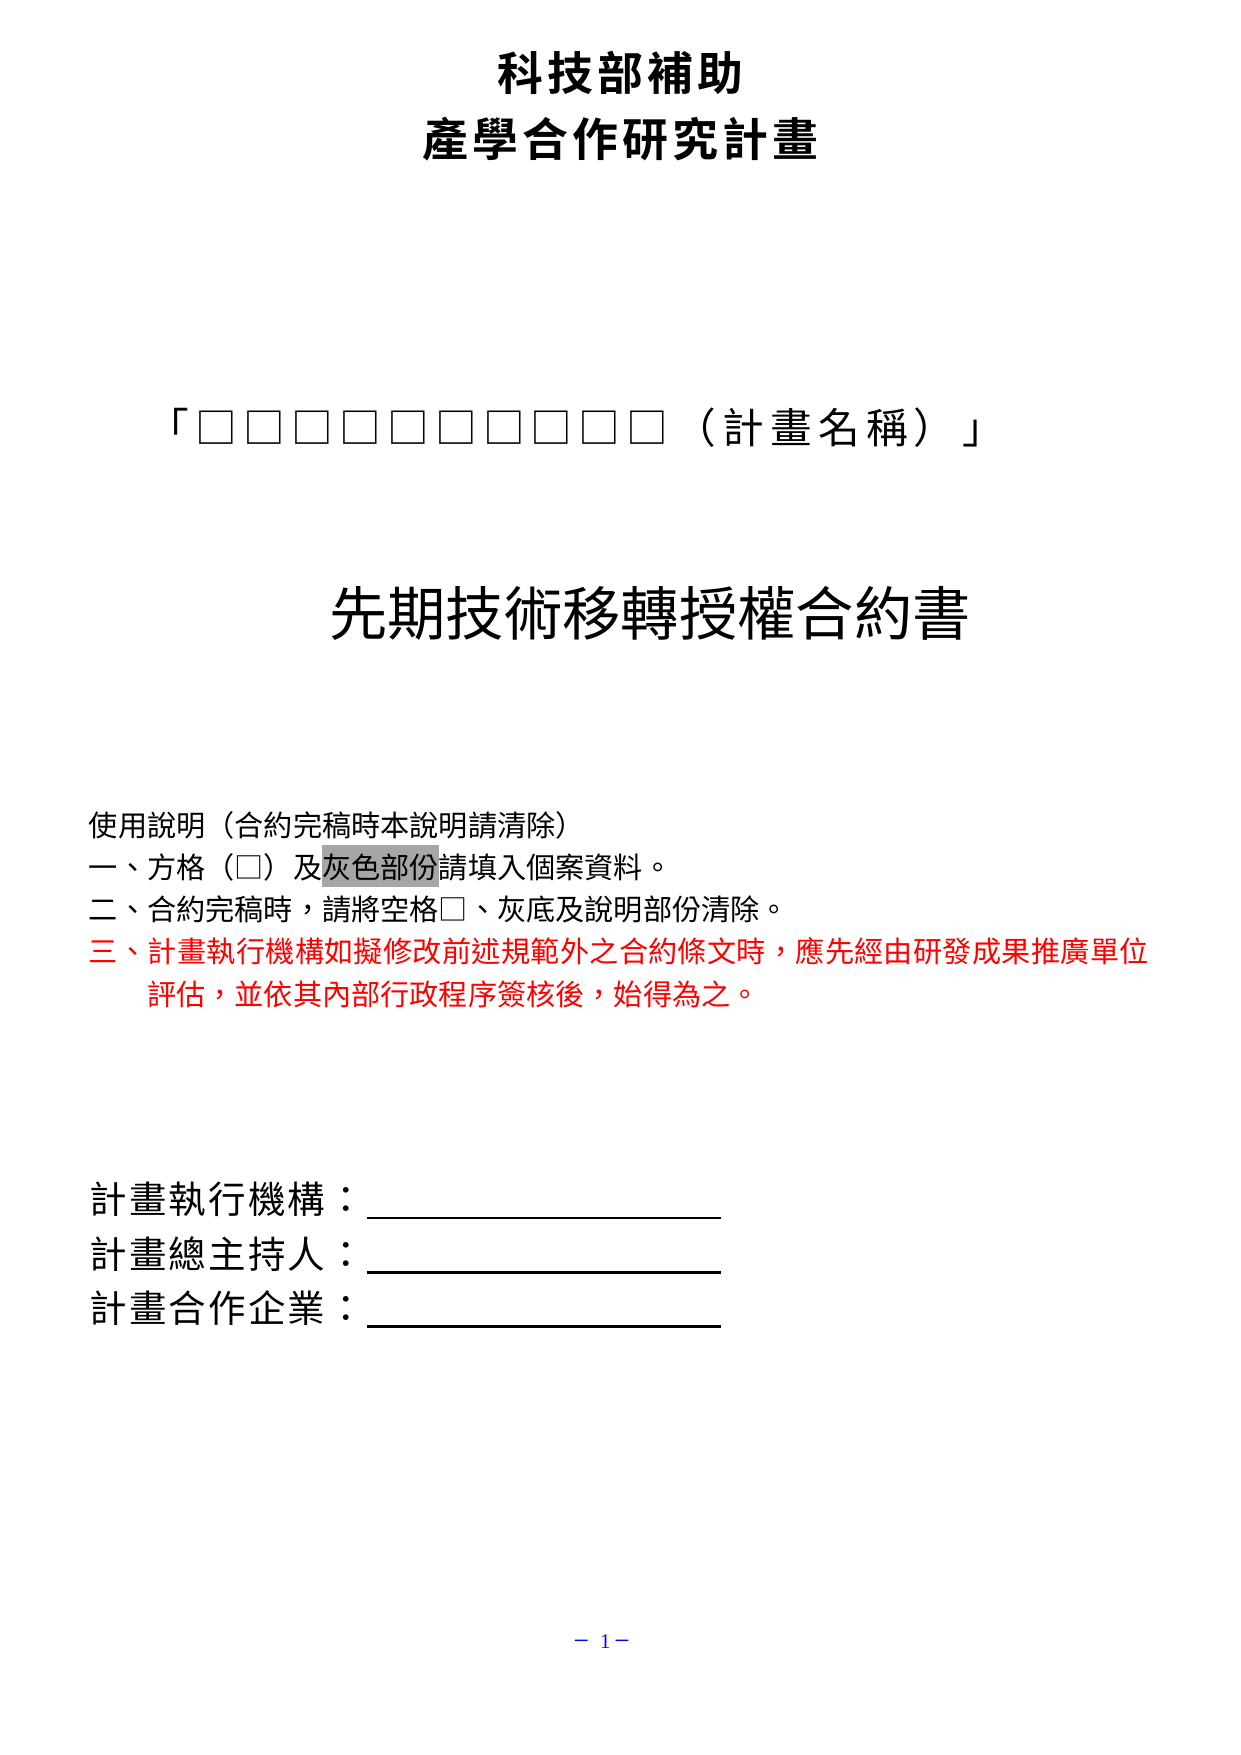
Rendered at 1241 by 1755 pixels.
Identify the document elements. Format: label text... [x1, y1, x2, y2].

text 計畫執行機構： [89, 1170, 1152, 1224]
text 先期技術移轉授權合約書 [148, 568, 1152, 652]
text 三、計畫執行機構如擬修改前述規範外之合約條文時，應先經由研發成果推廣單位評估，並依其內部行政程序簽核後，始得為之。 [89, 929, 1152, 1014]
text 計畫總主持人： [89, 1224, 1152, 1279]
text 使用說明（合約完稿時本說明請清除） [89, 802, 1152, 844]
text 科技部補助 [89, 37, 1152, 103]
text 產學合作研究計畫 [89, 103, 1152, 170]
text 一、方格（□）及灰色部份請填入個案資料。 [89, 844, 1152, 887]
text 「□□□□□□□□□□（計畫名稱）」 [148, 395, 1152, 455]
text 二、合約完稿時，請將空格□、灰底及說明部份清除。 [89, 887, 1152, 929]
text 計畫合作企業： [89, 1279, 1152, 1333]
